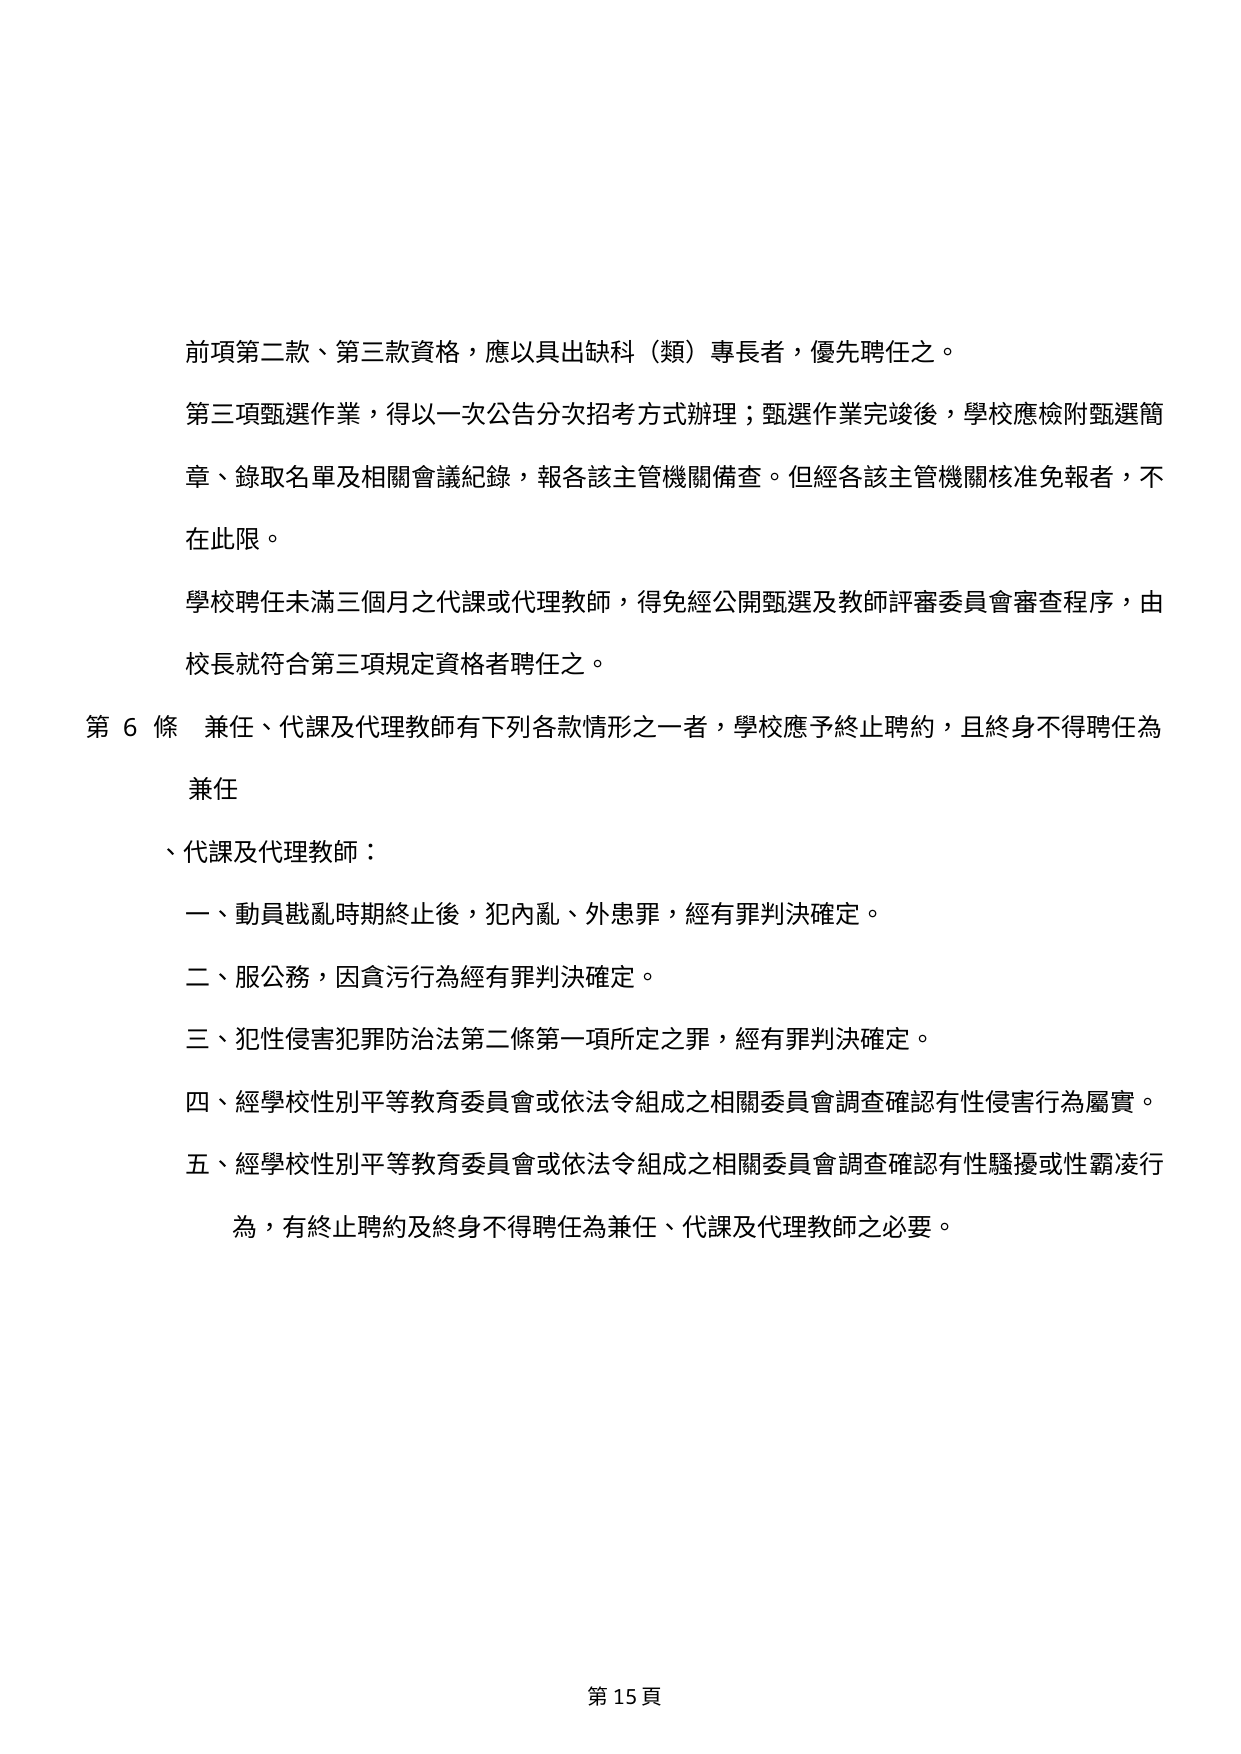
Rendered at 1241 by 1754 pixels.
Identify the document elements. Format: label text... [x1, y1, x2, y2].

text 學校聘任未滿三個月之代課或代理教師，得免經公開甄選及教師評審委員會審查程序，由校長就符合第三項規定資格者聘任之。 [185, 559, 1165, 684]
text 四、經學校性別平等教育委員會或依法令組成之相關委員會調查確認有性侵害行為屬實。 [185, 1059, 1165, 1121]
text 三、犯性侵害犯罪防治法第二條第一項所定之罪，經有罪判決確定。 [185, 996, 1165, 1059]
text 、代課及代理教師： [158, 809, 1165, 871]
text 五、經學校性別平等教育委員會或依法令組成之相關委員會調查確認有性騷擾或性霸凌行為，有終止聘約及終身不得聘任為兼任、代課及代理教師之必要。 [185, 1121, 1165, 1246]
text 第 6 條 兼任、代課及代理教師有下列各款情形之一者，學校應予終止聘約，且終身不得聘任為兼任 [85, 684, 1165, 809]
text 二、服公務，因貪污行為經有罪判決確定。 [185, 934, 1165, 996]
text 一、動員戡亂時期終止後，犯內亂、外患罪，經有罪判決確定。 [185, 871, 1165, 934]
text 前項第二款、第三款資格，應以具出缺科（類）專長者，優先聘任之。 [185, 309, 1165, 371]
text 第三項甄選作業，得以一次公告分次招考方式辦理；甄選作業完竣後，學校應檢附甄選簡章、錄取名單及相關會議紀錄，報各該主管機關備查。但經各該主管機關核准免報者，不在此限。 [185, 371, 1165, 559]
